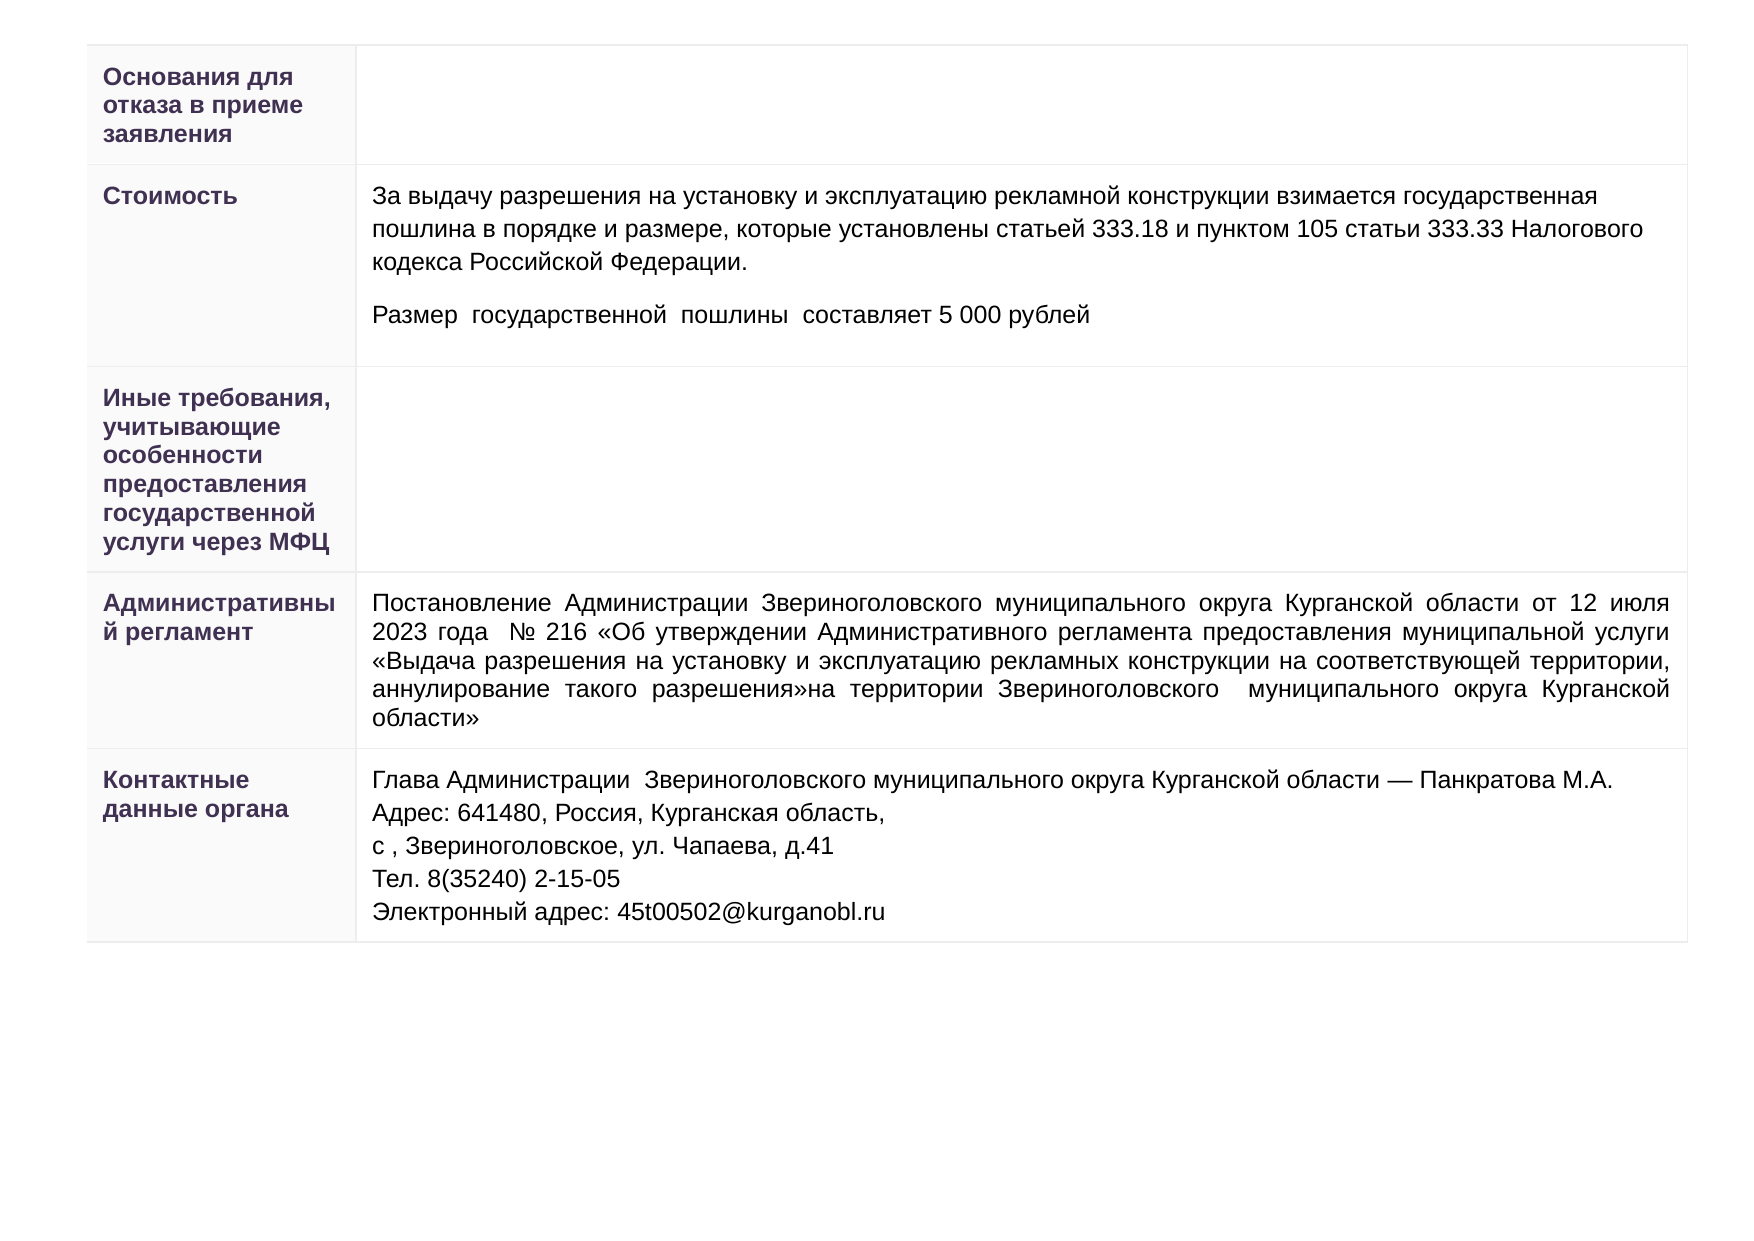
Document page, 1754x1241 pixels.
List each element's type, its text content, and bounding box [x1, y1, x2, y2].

table_cell Глава Администрации Звериноголовского муниципального округа Курганской области — Панкратова М.А. Адрес: 641480, Россия, Курганская область, с , Звериноголовское, ул. Чапаева, д.41 Тел. 8(35240) 2-15-05 Электронный адрес: 45t00502@kurganobl.ru [357, 749, 1687, 941]
table_cell [357, 46, 1687, 163]
table_cell Контактные данные органа [87, 749, 355, 941]
table_cell [357, 367, 1687, 571]
table_cell За выдачу разрешения на установку и эксплуатацию рекламной конструкции взимается государственная пошлина в порядке и размере, которые установлены статьей 333.18 и пунктом 105 статьи 333.33 Налогового кодекса Российской Федерации. Размер государственной пошлины составляет 5 000 рублей [357, 165, 1687, 366]
table_cell Административный регламент [87, 573, 355, 748]
table_cell Стоимость [87, 165, 355, 366]
table_cell Основания для отказа в приеме заявления [87, 46, 355, 163]
table_cell Постановление Администрации Звериноголовского муниципального округа Курганской области от 12 июля 2023 года № 216 «Об утверждении Административного регламента предоставления муниципальной услуги «Выдача разрешения на установку и эксплуатацию рекламных конструкции на соответствующей территории, аннулирование такого разрешения»на территории Звериноголовского муниципального округа Курганской области» [357, 573, 1687, 748]
table_cell Иные требования, учитывающие особенности предоставления государственной услуги через МФЦ [87, 367, 355, 571]
